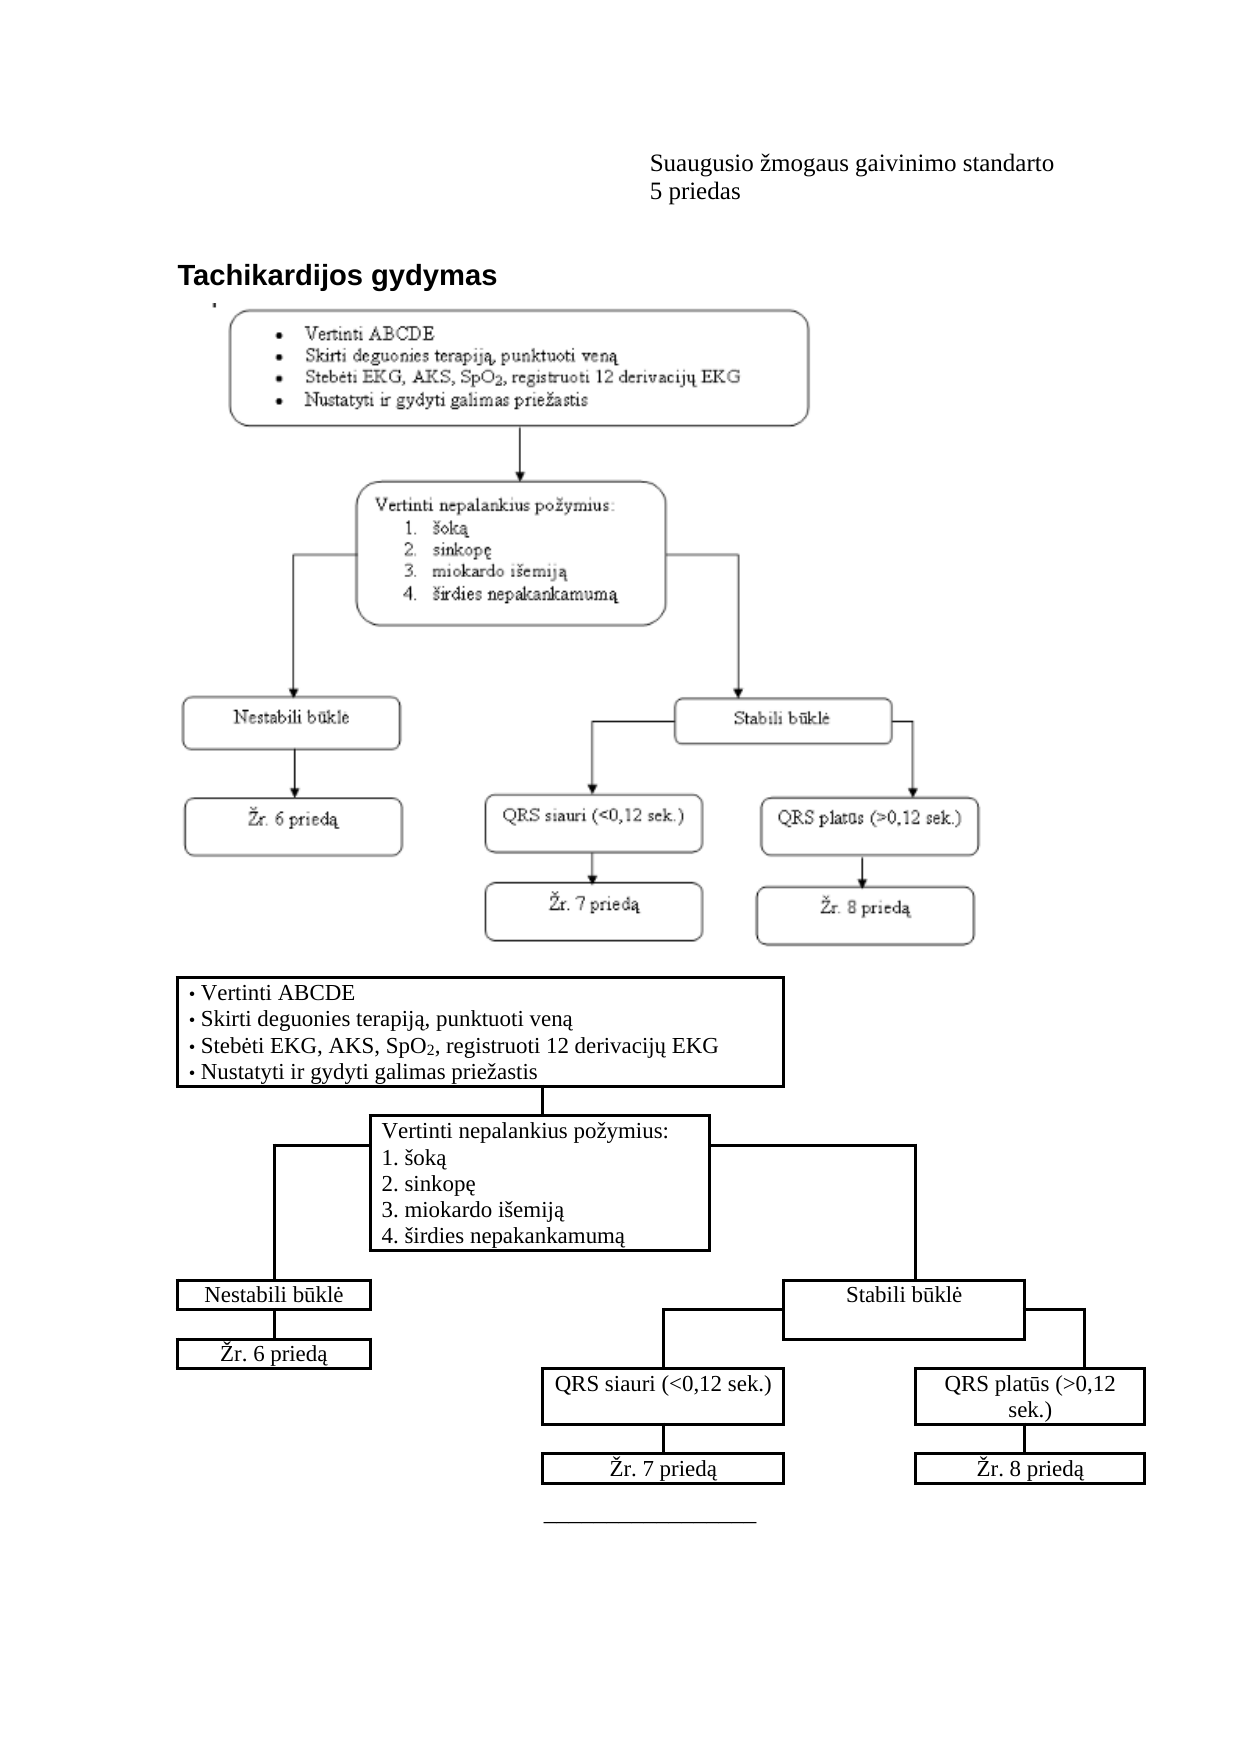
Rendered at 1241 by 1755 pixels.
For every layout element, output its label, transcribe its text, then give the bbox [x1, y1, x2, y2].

table_cell [276, 1311, 370, 1337]
table_cell [177, 1452, 274, 1482]
table_cell [177, 1311, 273, 1337]
table_cell [916, 1341, 1024, 1367]
table_cell [543, 1426, 662, 1452]
table_cell [784, 1341, 916, 1367]
table_header [904, 976, 1024, 1084]
table_cell [1086, 1338, 1145, 1367]
table_header [1024, 976, 1145, 1084]
table_cell [665, 1338, 784, 1367]
table_cell [1084, 1426, 1145, 1452]
table_cell [177, 1423, 274, 1452]
table_cell [177, 1249, 273, 1278]
table_cell [784, 1147, 914, 1249]
table_cell [274, 1423, 370, 1452]
table_cell [784, 1249, 914, 1278]
table_cell [711, 1147, 784, 1249]
table_cell Nestabili būklė [179, 1282, 369, 1308]
table_cell [917, 1249, 1024, 1278]
table_cell [276, 1249, 370, 1278]
table_cell [1024, 1085, 1145, 1114]
table_cell Žr. 7 priedą [544, 1455, 782, 1482]
table_cell [543, 1252, 709, 1278]
table_cell [1026, 1426, 1084, 1452]
table_cell [784, 1423, 916, 1452]
table_cell [177, 1088, 274, 1114]
table_cell [665, 1311, 782, 1337]
table_cell [177, 1144, 273, 1249]
table_cell [177, 1114, 274, 1143]
table_cell [274, 1370, 370, 1423]
table_cell [1024, 1338, 1083, 1367]
text Tachikardijos gydymas [177, 258, 1122, 291]
table_cell [276, 1147, 369, 1249]
table_header • Vertinti ABCDE • Skirti deguonies terapiją, punktuoti veną • Stebėti EKG, AKS, SpO2, registruoti 12 derivacijų EKG • Nustatyti ir gydyti galimas priežastis [179, 979, 782, 1084]
table_cell [543, 1279, 709, 1308]
table_cell Stabili būklė [785, 1282, 1023, 1337]
table_cell [784, 1114, 916, 1143]
table_cell [784, 1085, 904, 1114]
table_cell [370, 1252, 542, 1278]
table_cell [1026, 1311, 1083, 1337]
text Suaugusio žmogaus gaivinimo standarto [649, 148, 1122, 176]
table_cell [370, 1367, 541, 1423]
table_cell [370, 1423, 542, 1452]
table_cell [710, 1088, 784, 1114]
table_cell [274, 1452, 370, 1482]
table_cell [177, 1370, 274, 1423]
table_cell [1084, 1279, 1145, 1308]
table_cell [1086, 1308, 1145, 1337]
table_cell [1024, 1249, 1145, 1278]
table_header [785, 976, 904, 1084]
table_cell [370, 1308, 542, 1337]
table_cell Žr. 6 priedą [179, 1341, 369, 1367]
text _________________ [177, 1497, 1122, 1526]
table_cell [1024, 1114, 1145, 1143]
table_cell [916, 1426, 1023, 1452]
table_cell [544, 1088, 709, 1114]
table_cell [1024, 1144, 1145, 1249]
table_cell [710, 1279, 782, 1308]
table_cell [370, 1088, 541, 1114]
table_cell [916, 1114, 1024, 1143]
table_cell [710, 1249, 784, 1278]
table_cell [665, 1426, 784, 1452]
table_cell QRS siauri (<0,12 sek.) [544, 1370, 782, 1423]
text 5 priedas [649, 176, 1122, 205]
table_cell [785, 1452, 914, 1482]
table_cell [274, 1088, 370, 1114]
table_cell [274, 1114, 369, 1143]
table_cell [370, 1452, 541, 1482]
table_cell [917, 1144, 1024, 1249]
table_cell [543, 1338, 662, 1367]
table_cell [711, 1114, 784, 1143]
table_cell [785, 1367, 914, 1423]
table_cell Žr. 8 priedą [917, 1455, 1143, 1482]
table_cell QRS platūs (>0,12 sek.) [917, 1370, 1143, 1423]
table_cell [1026, 1279, 1084, 1308]
table_cell Vertinti nepalankius požymius: 1. šoką 2. sinkopę 3. miokardo išemiją 4. širdies nepakankamumą [372, 1117, 708, 1249]
table_cell [372, 1338, 542, 1367]
table_cell [543, 1308, 662, 1337]
table_cell [372, 1279, 542, 1308]
table_cell [904, 1085, 1024, 1114]
